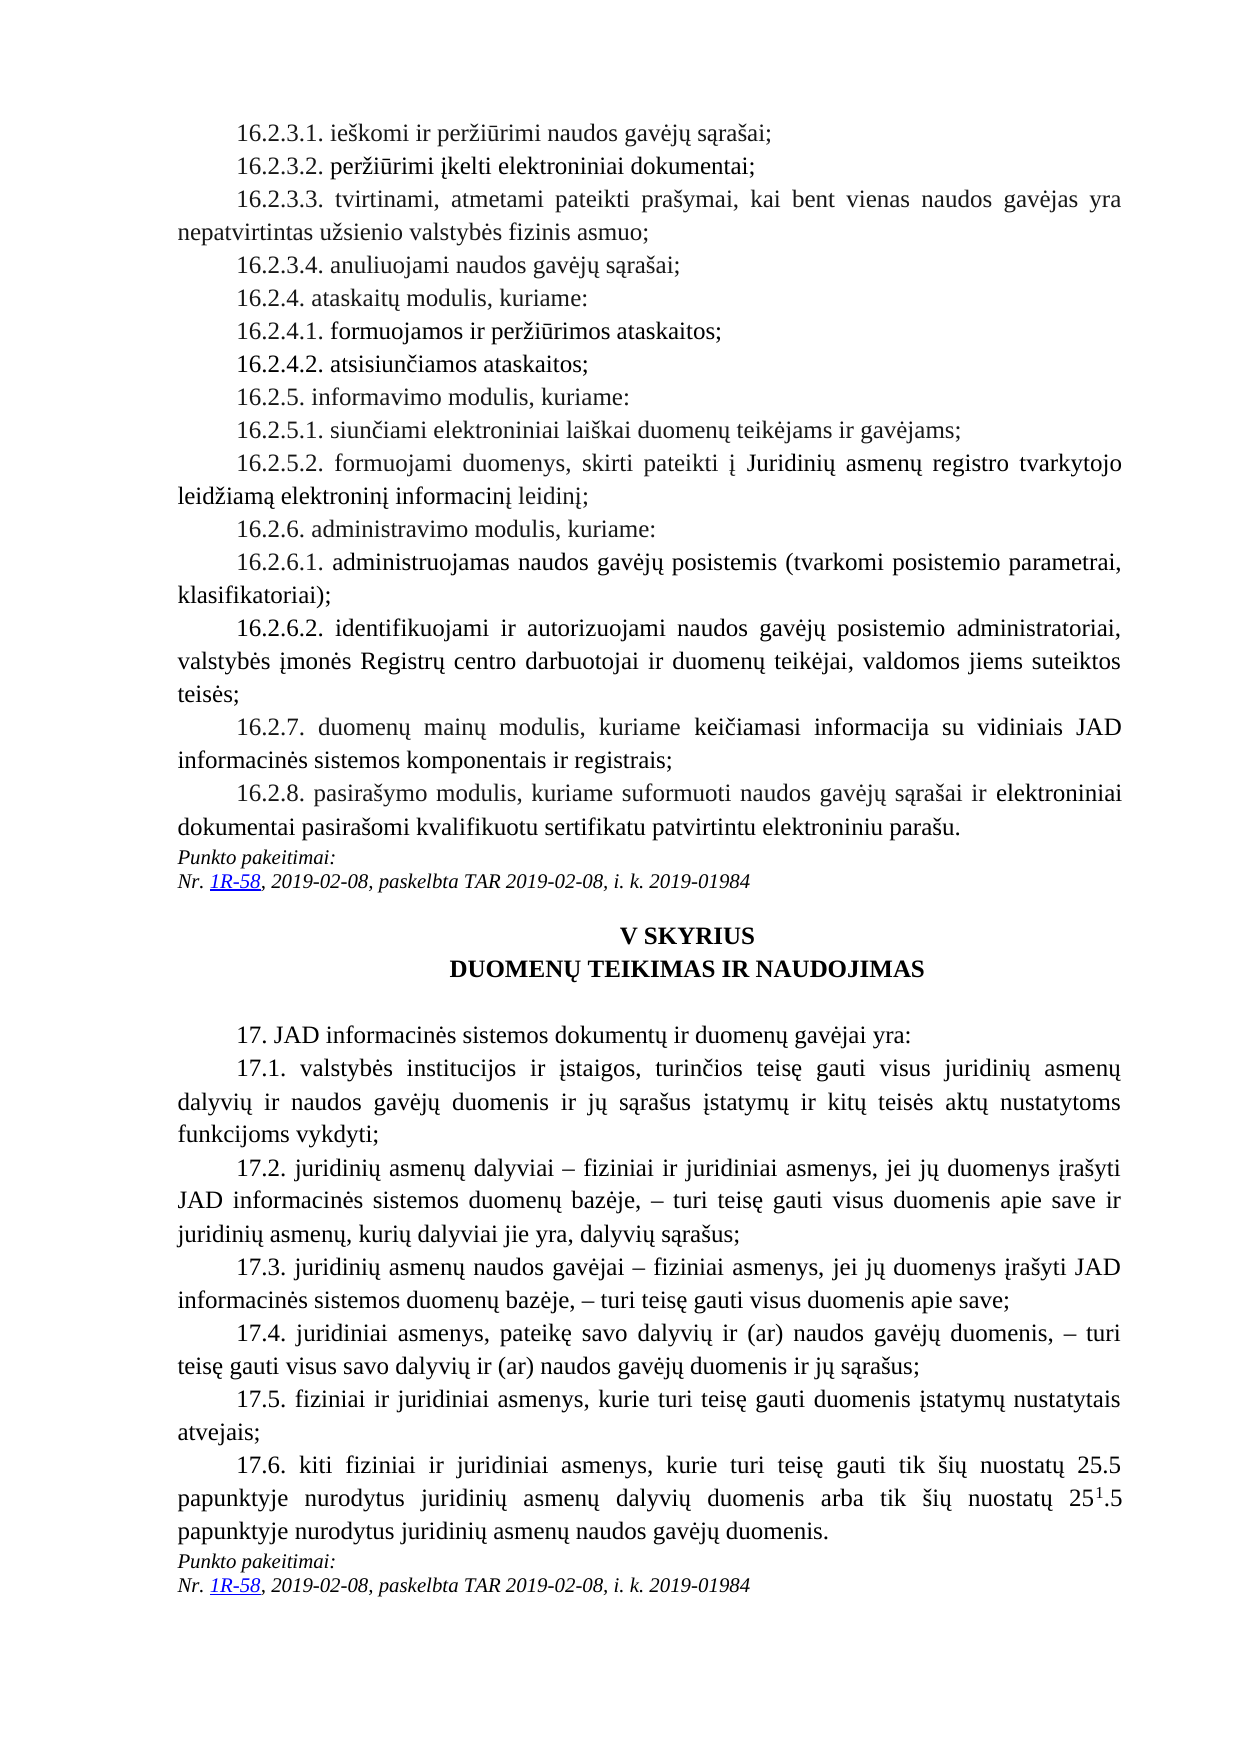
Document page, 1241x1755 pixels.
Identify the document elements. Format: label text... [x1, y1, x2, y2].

text 16.2.5.2. formuojami duomenys, skirti pateikti į Juridinių asmenų registro tvarkytojo leidžiamą elektroninį informacinį leidinį; [177, 448, 1122, 510]
text 16.2.3.3. tvirtinami, atmetami pateikti prašymai, kai bent vienas naudos gavėjas yra nepatvirtintas užsienio valstybės fizinis asmuo; [177, 184, 1122, 246]
text 17.6. kiti fiziniai ir juridiniai asmenys, kurie turi teisę gauti tik šių nuostatų 25.5 papunktyje nurodytus juridinių asmenų dalyvių duomenis arba tik šių nuostatų 251.5 papunktyje nurodytus juridinių asmenų naudos gavėjų duomenis. [177, 1450, 1122, 1544]
text Punkto pakeitimai: [177, 844, 1122, 869]
text 16.2.7. duomenų mainų modulis, kuriame keičiamasi informacija su vidiniais JAD informacinės sistemos komponentais ir registrais; [177, 712, 1122, 774]
text DUOMENŲ TEIKIMAS IR NAUDOJIMAS [177, 954, 1122, 983]
text 16.2.6.1. administruojamas naudos gavėjų posistemis (tvarkomi posistemio parametrai, klasifikatoriai); [177, 547, 1122, 609]
text 16.2.6. administravimo modulis, kuriame: [177, 514, 1122, 543]
text 16.2.4.1. formuojamos ir peržiūrimos ataskaitos; [177, 316, 1122, 345]
text 17. JAD informacinės sistemos dokumentų ir duomenų gavėjai yra: [236, 1021, 1122, 1049]
text 17.1. valstybės institucijos ir įstaigos, turinčios teisę gauti visus juridinių asmenų dalyvių ir naudos gavėjų duomenis ir jų sąrašus įstatymų ir kitų teisės aktų nustatytoms funkcijoms vykdyti; [177, 1053, 1122, 1148]
text Punkto pakeitimai: [177, 1549, 1122, 1573]
text 16.2.5. informavimo modulis, kuriame: [177, 382, 1122, 411]
text 16.2.8. pasirašymo modulis, kuriame suformuoti naudos gavėjų sąrašai ir elektroniniai dokumentai pasirašomi kvalifikuotu sertifikatu patvirtintu elektroniniu parašu. [177, 778, 1122, 840]
text 16.2.3.4. anuliuojami naudos gavėjų sąrašai; [177, 250, 1122, 279]
text 16.2.6.2. identifikuojami ir autorizuojami naudos gavėjų posistemio administratoriai, valstybės įmonės Registrų centro darbuotojai ir duomenų teikėjai, valdomos jiems suteiktos teisės; [177, 613, 1122, 708]
text 16.2.5.1. siunčiami elektroniniai laiškai duomenų teikėjams ir gavėjams; [177, 415, 1122, 444]
text 16.2.3.2. peržiūrimi įkelti elektroniniai dokumentai; [177, 151, 1122, 180]
text Nr. 1R-58, 2019-02-08, paskelbta TAR 2019-02-08, i. k. 2019-01984 [177, 869, 1122, 893]
text 16.2.3.1. ieškomi ir peržiūrimi naudos gavėjų sąrašai; [177, 118, 1122, 147]
text 16.2.4.2. atsisiunčiamos ataskaitos; [177, 349, 1122, 378]
text Nr. 1R-58, 2019-02-08, paskelbta TAR 2019-02-08, i. k. 2019-01984 [177, 1573, 1122, 1597]
text 17.3. juridinių asmenų naudos gavėjai – fiziniai asmenys, jei jų duomenys įrašyti JAD informacinės sistemos duomenų bazėje, – turi teisę gauti visus duomenis apie save; [177, 1252, 1122, 1313]
text 17.5. fiziniai ir juridiniai asmenys, kurie turi teisę gauti duomenis įstatymų nustatytais atvejais; [177, 1384, 1122, 1446]
text 17.4. juridiniai asmenys, pateikę savo dalyvių ir (ar) naudos gavėjų duomenis, – turi teisę gauti visus savo dalyvių ir (ar) naudos gavėjų duomenis ir jų sąrašus; [177, 1318, 1122, 1379]
text V SKYRIUS [177, 921, 1122, 950]
text 16.2.4. ataskaitų modulis, kuriame: [177, 283, 1122, 312]
text 17.2. juridinių asmenų dalyviai – fiziniai ir juridiniai asmenys, jei jų duomenys įrašyti JAD informacinės sistemos duomenų bazėje, – turi teisę gauti visus duomenis apie save ir juridinių asmenų, kurių dalyviai jie yra, dalyvių sąrašus; [177, 1153, 1122, 1247]
